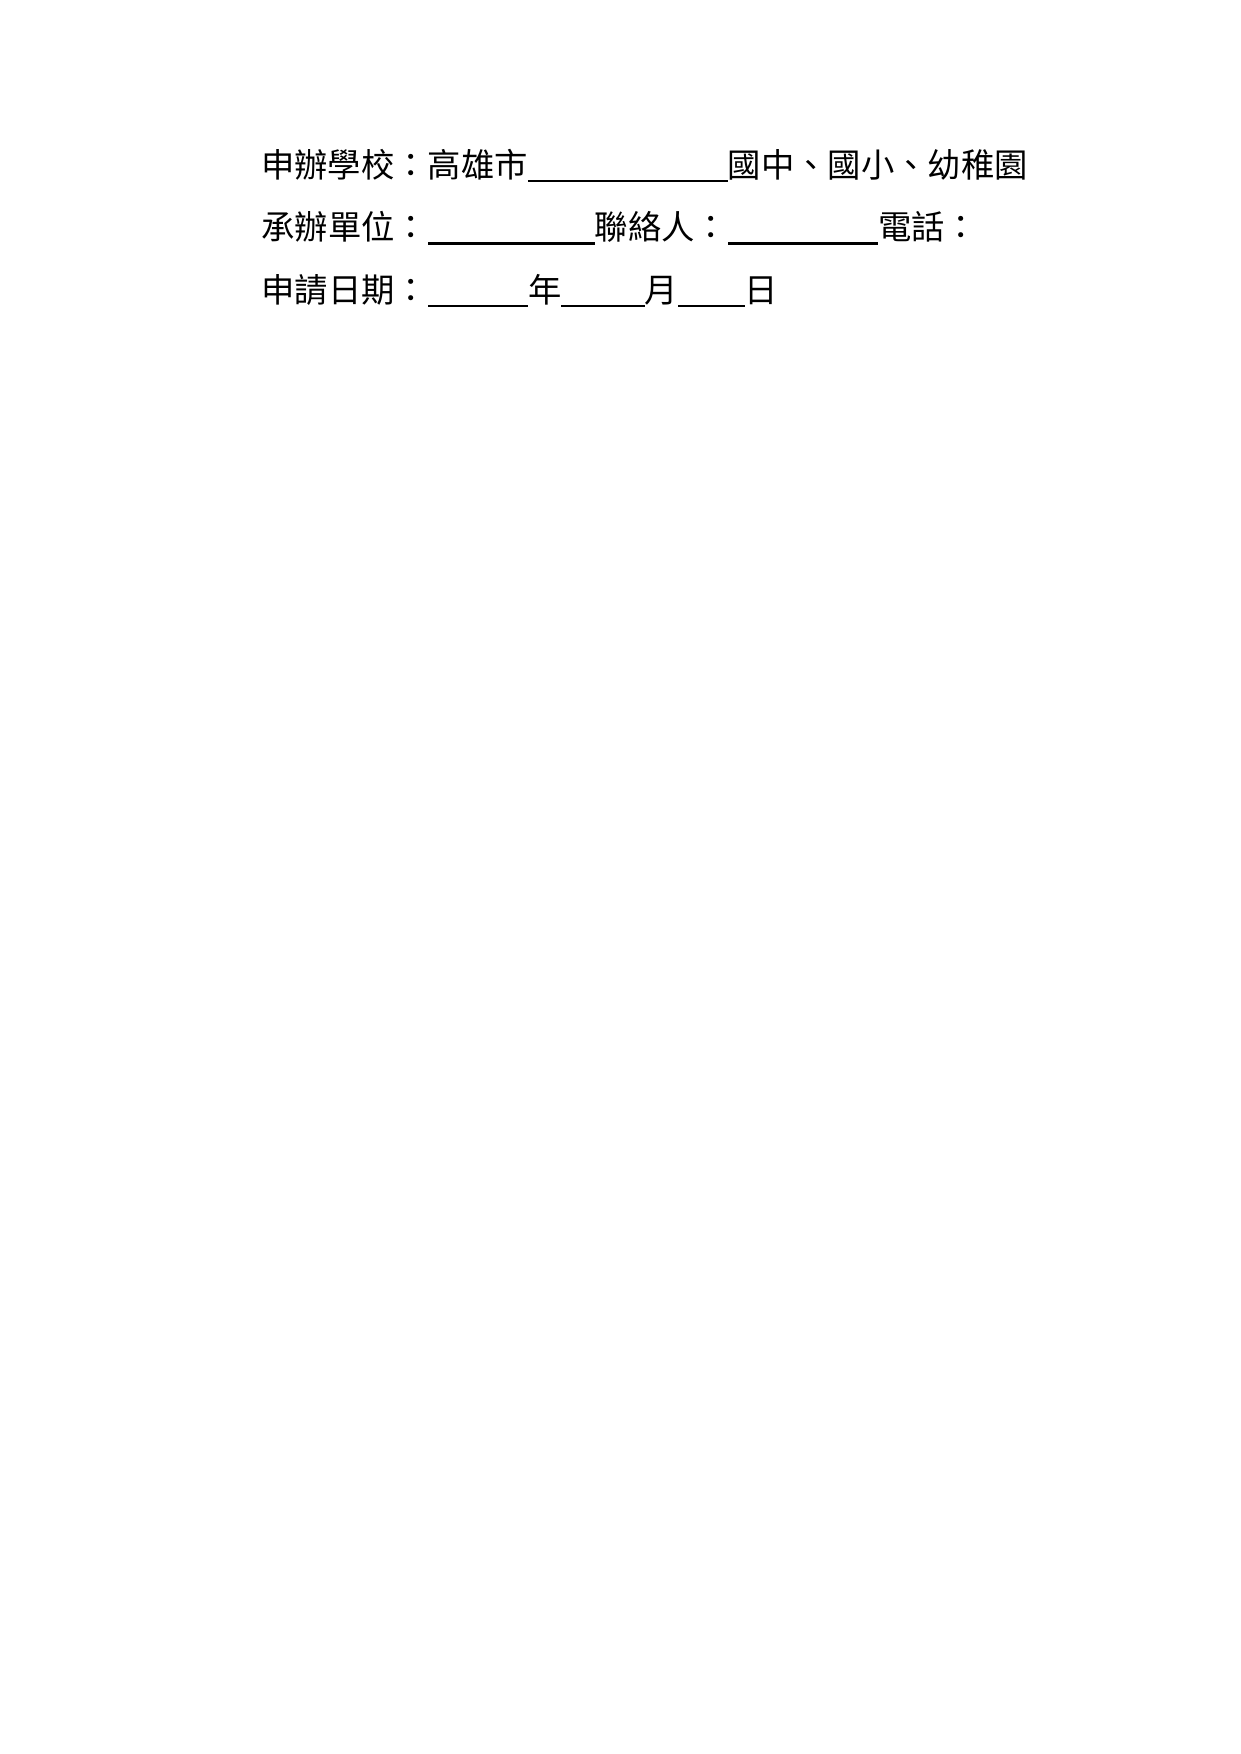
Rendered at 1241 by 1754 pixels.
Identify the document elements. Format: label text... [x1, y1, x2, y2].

text 申辦學校：高雄市 國中、國小、幼稚園 [130, 121, 1110, 183]
text 承辦單位： 聯絡人： 電話： [111, 183, 1110, 246]
text 申請日期： 年 月 日 [261, 246, 1110, 308]
